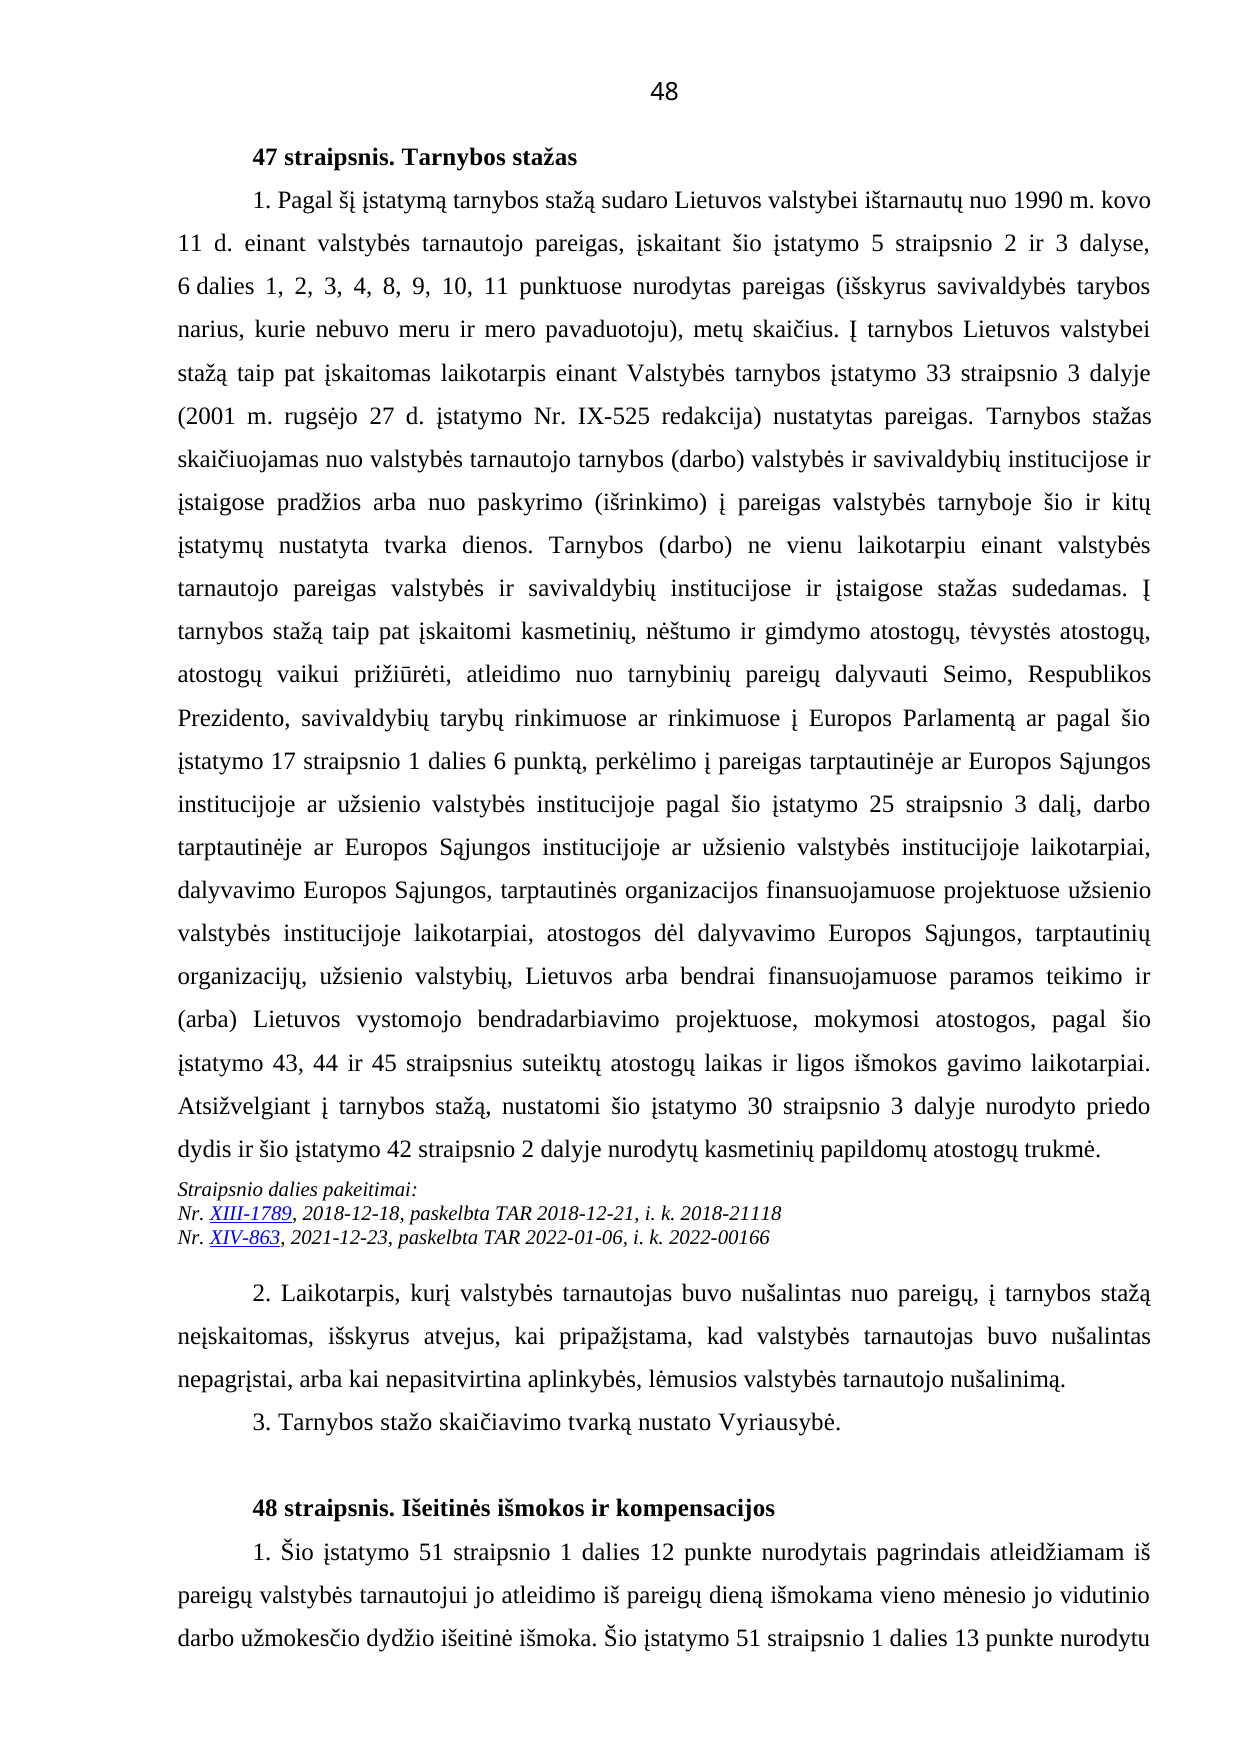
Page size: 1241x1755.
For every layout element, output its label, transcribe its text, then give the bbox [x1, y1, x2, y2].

text Straipsnio dalies pakeitimai: [177, 1177, 1152, 1201]
text 1. Šio įstatymo 51 straipsnio 1 dalies 12 punkte nurodytais pagrindais atleidžiamam iš pareigų valstybės tarnautojui jo atleidimo iš pareigų dieną išmokama vieno mėnesio jo vidutinio darbo užmokesčio dydžio išeitinė išmoka. Šio įstatymo 51 straipsnio 1 dalies 13 punkte nurodytu [177, 1537, 1152, 1652]
text 48 straipsnis. Išeitinės išmokos ir kompensacijos [177, 1493, 1152, 1522]
text 3. Tarnybos stažo skaičiavimo tvarką nustato Vyriausybė. [177, 1407, 1152, 1436]
text Nr. XIII-1789, 2018-12-18, paskelbta TAR 2018-12-21, i. k. 2018-21118 [177, 1201, 1152, 1225]
text 47 straipsnis. Tarnybos stažas [177, 142, 1152, 171]
text 1. Pagal šį įstatymą tarnybos stažą sudaro Lietuvos valstybei ištarnautų nuo 1990 m. kovo 11 d. einant valstybės tarnautojo pareigas, įskaitant šio įstatymo 5 straipsnio 2 ir 3 dalyse, 6 dalies 1, 2, 3, 4, 8, 9, 10, 11 punktuose nurodytas pareigas (išskyrus savivaldybės tarybos narius, kurie nebuvo meru ir mero pavaduotoju), metų skaičius. Į tarnybos Lietuvos valstybei stažą taip pat įskaitomas laikotarpis einant Valstybės tarnybos įstatymo 33 straipsnio 3 dalyje (2001 m. rugsėjo 27 d. įstatymo Nr. IX-525 redakcija) nustatytas pareigas. Tarnybos stažas skaičiuojamas nuo valstybės tarnautojo tarnybos (darbo) valstybės ir savivaldybių institucijose ir įstaigose pradžios arba nuo paskyrimo (išrinkimo) į pareigas valstybės tarnyboje šio ir kitų įstatymų nustatyta tvarka dienos. Tarnybos (darbo) ne vienu laikotarpiu einant valstybės tarnautojo pareigas valstybės ir savivaldybių institucijose ir įstaigose stažas sudedamas. Į tarnybos stažą taip pat įskaitomi kasmetinių, nėštumo ir gimdymo atostogų, tėvystės atostogų, atostogų vaikui prižiūrėti, atleidimo nuo tarnybinių pareigų dalyvauti Seimo, Respublikos Prezidento, savivaldybių tarybų rinkimuose ar rinkimuose į Europos Parlamentą ar pagal šio įstatymo 17 straipsnio 1 dalies 6 punktą, perkėlimo į pareigas tarptautinėje ar Europos Sąjungos institucijoje ar užsienio valstybės institucijoje pagal šio įstatymo 25 straipsnio 3 dalį, darbo tarptautinėje ar Europos Sąjungos institucijoje ar užsienio valstybės institucijoje laikotarpiai, dalyvavimo Europos Sąjungos, tarptautinės organizacijos finansuojamuose projektuose užsienio valstybės institucijoje laikotarpiai, atostogos dėl dalyvavimo Europos Sąjungos, tarptautinių organizacijų, užsienio valstybių, Lietuvos arba bendrai finansuojamuose paramos teikimo ir (arba) Lietuvos vystomojo bendradarbiavimo projektuose, mokymosi atostogos, pagal šio įstatymo 43, 44 ir 45 straipsnius suteiktų atostogų laikas ir ligos išmokos gavimo laikotarpiai. Atsižvelgiant į tarnybos stažą, nustatomi šio įstatymo 30 straipsnio 3 dalyje nurodyto priedo dydis ir šio įstatymo 42 straipsnio 2 dalyje nurodytų kasmetinių papildomų atostogų trukmė. [177, 185, 1152, 1163]
text Nr. XIV-863, 2021-12-23, paskelbta TAR 2022-01-06, i. k. 2022-00166 [177, 1225, 1152, 1249]
text 2. Laikotarpis, kurį valstybės tarnautojas buvo nušalintas nuo pareigų, į tarnybos stažą neįskaitomas, išskyrus atvejus, kai pripažįstama, kad valstybės tarnautojas buvo nušalintas nepagrįstai, arba kai nepasitvirtina aplinkybės, lėmusios valstybės tarnautojo nušalinimą. [177, 1278, 1152, 1393]
